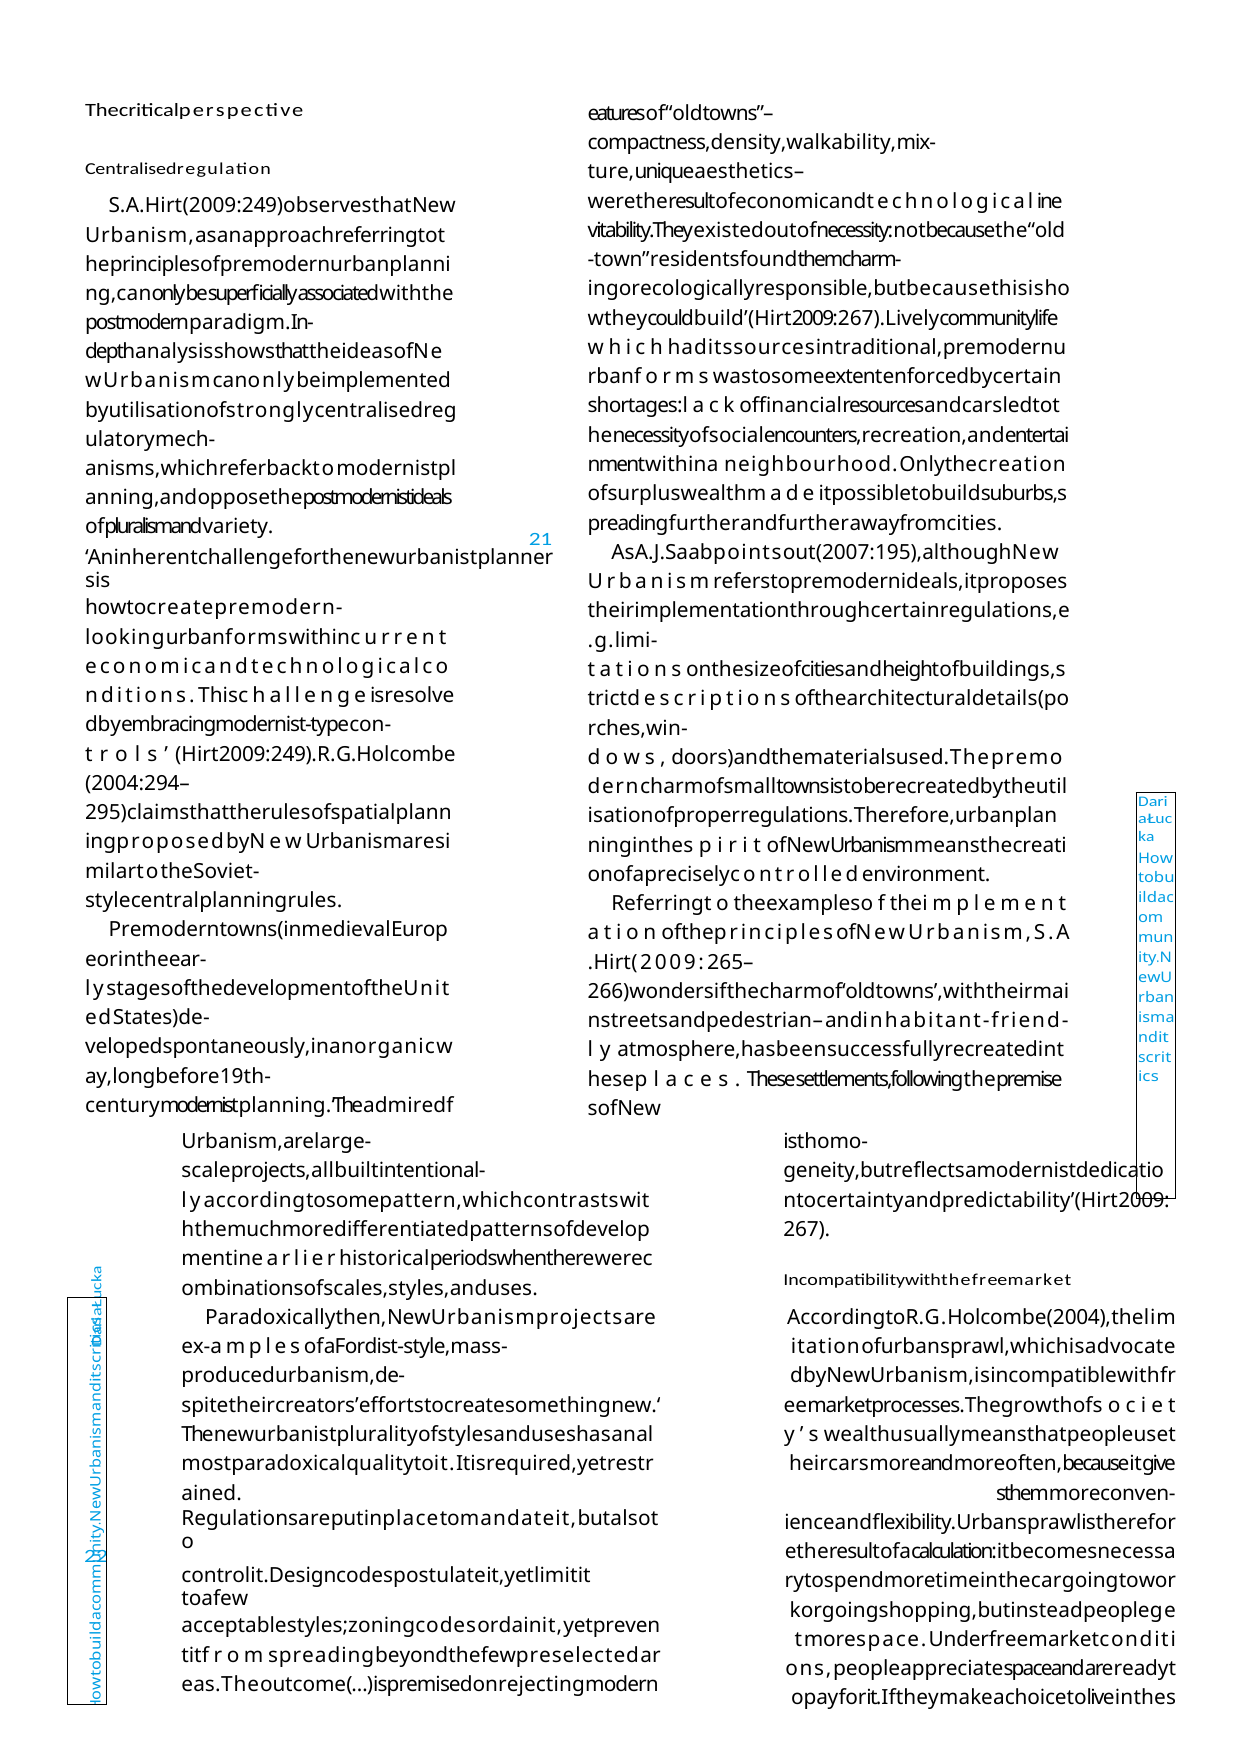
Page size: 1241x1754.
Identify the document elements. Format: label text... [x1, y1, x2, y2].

text AsA.J.Saabpointsout(2007:195),althoughNewUrbanismreferstopremodernideals,itproposestheirimplementationthroughcertainregulations,e.g.limi-tationsonthesizeofcitiesandheightofbuildings,strictdescriptionsofthearchitecturaldetails(porches,win-dows,doors)andthematerialsused.Thepremoderncharmofsmalltownsistoberecreatedbytheutilisationofproperregulations.Therefore,urbanplanninginthespiritofNewUrbanismmeansthecreationofapreciselycontrolledenvironment. [587, 537, 1070, 887]
text controlit.Designcodespostulateit,yetlimitit toafew [181, 1565, 661, 1609]
text Regulationsareputinplacetomandateit,butalsoto [181, 1507, 661, 1553]
text Centralisedregulation [85, 158, 563, 178]
text Incompatibilitywiththefreemarket [783, 1269, 1176, 1289]
text Howtobuildacommunity.NewUrbanismanditscritics [68, 1317, 104, 1704]
text Premoderntowns(inmedievalEuropeorintheear-lystagesofthedevelopmentoftheUnitedStates)de-velopedspontaneously,inanorganicway,longbefore19th-centurymodernistplanning.‘Theadmiredf [85, 914, 457, 1118]
text DariaŁucka [68, 1298, 104, 1315]
text Howtobuildacommunity.NewUrbanismanditscritics [1138, 847, 1175, 1086]
text Thecriticalperspective [85, 98, 563, 121]
text 21 [73, 540, 552, 547]
text isthomo-geneity,butreflectsamodernistdedicationtocertaintyandpredictability’(Hirt2009:267). [783, 1126, 1176, 1243]
text howtocreatepremodern-lookingurbanformswithincurrenteconomicandtechnologicalconditions.Thischallengeisresolvedbyembracingmodernist-typecon-trols’(Hirt2009:249).R.G.Holcombe(2004:294–295)claimsthattherulesofspatialplanningproposedbyNewUrbanismaresimilartotheSoviet-stylecentralplanningrules. [85, 592, 457, 914]
text DariaŁucka [1138, 793, 1175, 845]
text S.A.Hirt(2009:249)observesthatNewUrbanism,asanapproachreferringtotheprinciplesofpremodernurbanplanning,canonlybesuperficiallyassociatedwiththepostmodernparadigm.In-depthanalysisshowsthattheideasofNewUrbanismcanonlybeimplementedbyutilisationofstronglycentralisedregulatorymech-anisms,whichreferbacktomodernistplanning,andopposethepostmodernistidealsofpluralismandvariety. [85, 190, 457, 540]
text ‘Aninherentchallengeforthenewurbanistplannersis [85, 547, 563, 591]
text Paradoxicallythen,NewUrbanismprojectsareex-amplesofaFordist-style,mass-producedurbanism,de-spitetheircreators’effortstocreatesomethingnew.‘Thenewurbanistpluralityofstylesanduseshasanalmostparadoxicalqualitytoit.Itisrequired,yetrestrained. [181, 1302, 661, 1506]
text acceptablestyles;zoningcodesordainit,yetpreventitfromspreadingbeyondthefewpreselectedareas.Theoutcome(…)ispremisedonrejectingmodern [181, 1611, 661, 1697]
text AccordingtoR.G.Holcombe(2004),thelimitationofurbansprawl,whichisadvocatedbyNewUrbanism,isincompatiblewithfreemarketprocesses.Thegrowthofsociety’swealthusuallymeansthatpeopleusetheircarsmoreandmoreoften,becauseitgivesthemmoreconven-ienceandflexibility.Urbansprawlisthereforetheresultofacalculation:itbecomesnecessarytospendmoretimeinthecargoingtoworkorgoingshopping,butinsteadpeoplegetmorespace.Underfreemarketconditions,peopleappreciatespaceandarereadytopayforit.Iftheymakeachoicetoliveinthes [783, 1302, 1176, 1711]
text eaturesof“oldtowns”–compactness,density,walkability,mix-ture,uniqueaesthetics–weretheresultofeconomicandtechnologicalinevitability.Theyexistedoutofnecessity:notbecausethe“old-town”residentsfoundthemcharm-ingorecologicallyresponsible,butbecausethisishowtheycouldbuild’(Hirt2009:267).Livelycommunitylifewhichhaditssourcesintraditional,premodernurbanformswastosomeextentenforcedbycertainshortages:lackoffinancialresourcesandcarsledtothenecessityofsocialencounters,recreation,andentertainmentwithinaneighbourhood.Onlythecreationofsurpluswealthmadeitpossibletobuildsuburbs,spreadingfurtherandfurtherawayfromcities. [587, 98, 1070, 536]
picture [94, 1321, 101, 1327]
text 22 [107, 1553, 661, 1565]
text Urbanism,arelarge-scaleprojects,allbuiltintentional-lyaccordingtosomepattern,whichcontrastswiththemuchmoredifferentiatedpatternsofdevelopmentinearlierhistoricalperiodswhentherewerecombinationsofscales,styles,anduses. [181, 1126, 661, 1301]
text ReferringtotheexamplesoftheimplementationoftheprinciplesofNewUrbanism,S.A.Hirt(2009:265–266)wondersifthecharmof‘oldtowns’,withtheirmainstreetsandpedestrian–andinhabitant-friend-lyatmosphere,hasbeensuccessfullyrecreatedintheseplaces.Thesesettlements,followingthepremisesofNew [587, 888, 1070, 1122]
